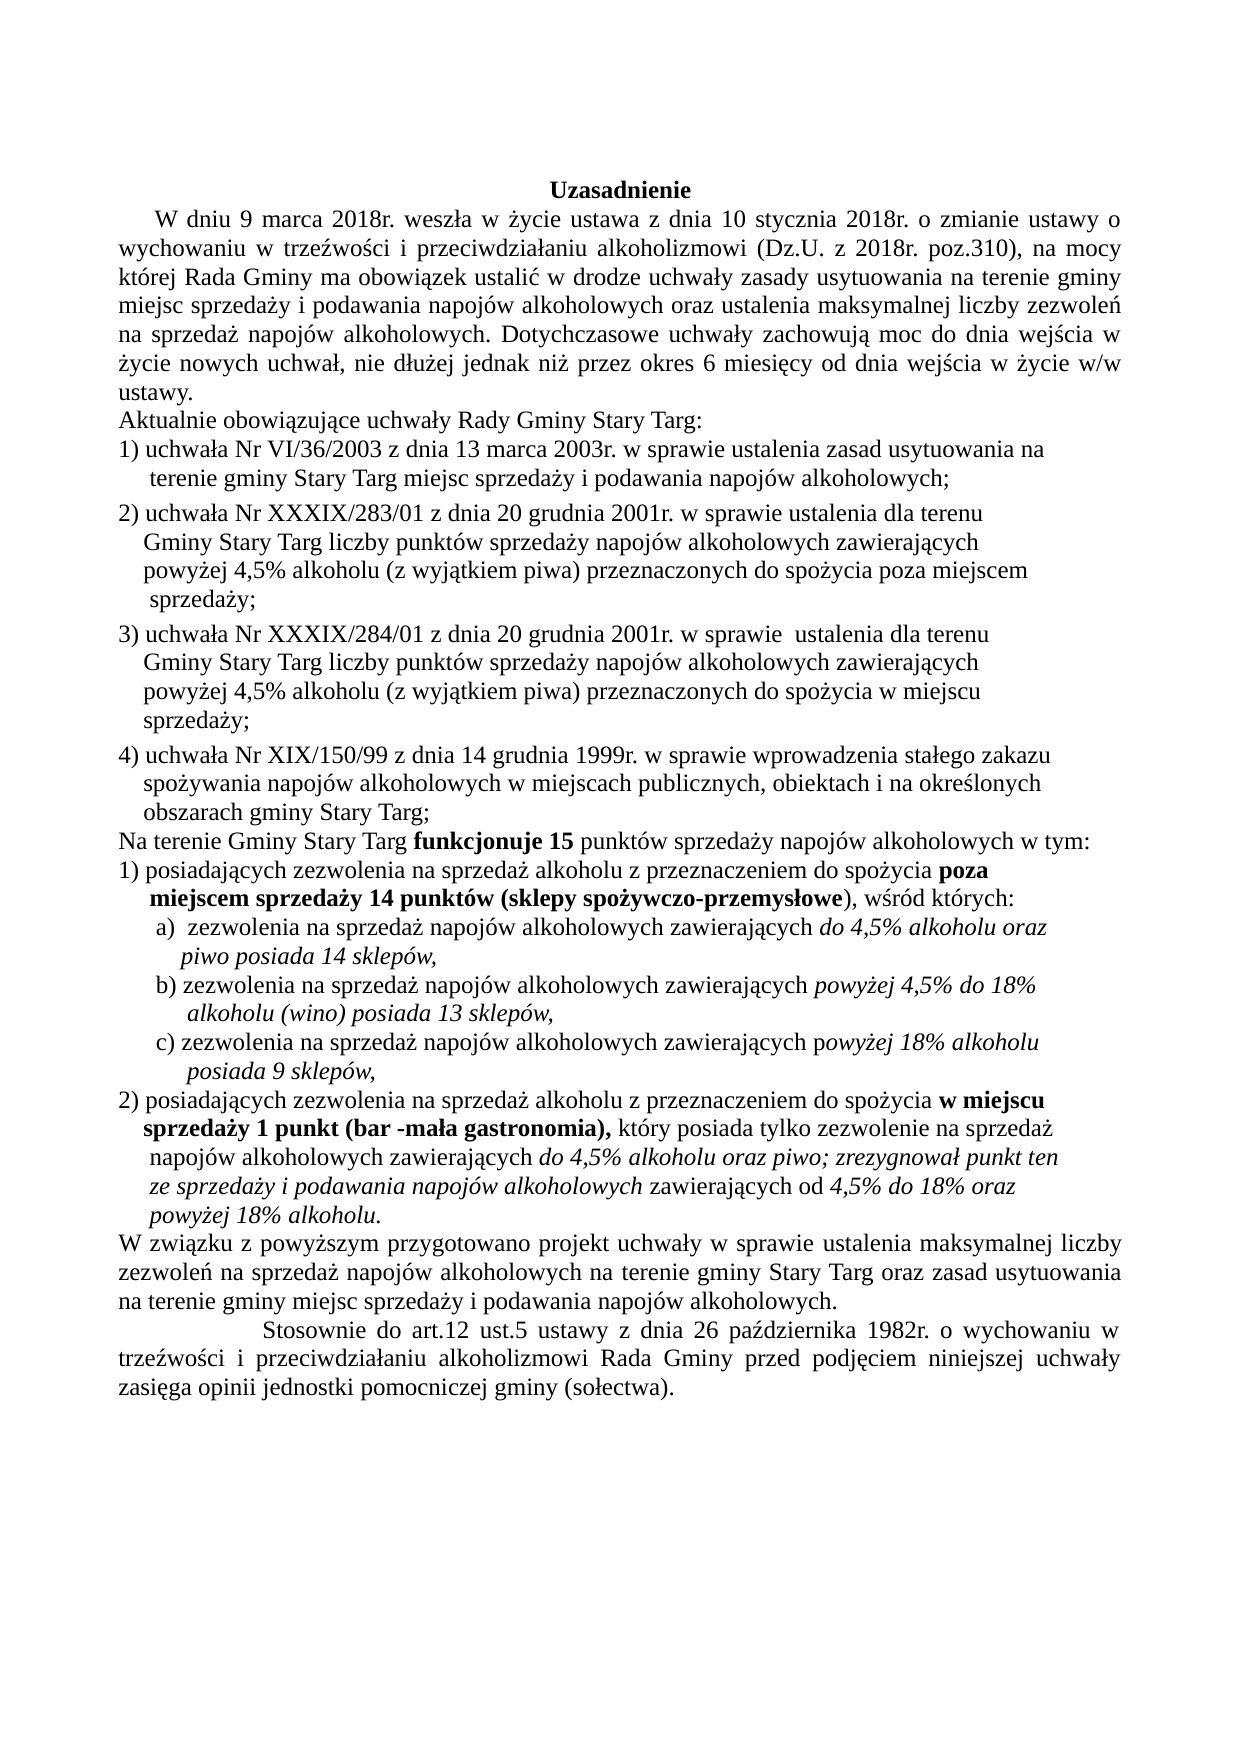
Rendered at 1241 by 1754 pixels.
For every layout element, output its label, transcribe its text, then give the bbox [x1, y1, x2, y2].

text sprzedaży 1 punkt (bar -mała gastronomia), który posiada tylko zezwolenie na sprzedaż [118, 1113, 1122, 1142]
text Gminy Stary Targ liczby punktów sprzedaży napojów alkoholowych zawierających [118, 647, 1122, 676]
text Aktualnie obowiązujące uchwały Rady Gminy Stary Targ: [118, 406, 1122, 434]
text obszarach gminy Stary Targ; [118, 797, 1122, 826]
text miejscem sprzedaży 14 punktów (sklepy spożywczo-przemysłowe), wśród których: [118, 883, 1122, 912]
text Stosownie do art.12 ust.5 ustawy z dnia 26 października 1982r. o wychowaniu w trzeźwości i przeciwdziałaniu alkoholizmowi Rada Gminy przed podjęciem niniejszej uchwały zasięga opinii jednostki pomocniczej gminy (sołectwa). [118, 1315, 1122, 1401]
text b) zezwolenia na sprzedaż napojów alkoholowych zawierających powyżej 4,5% do 18% [118, 970, 1122, 998]
text 1) posiadających zezwolenia na sprzedaż alkoholu z przeznaczeniem do spożycia poza [118, 855, 1122, 883]
text piwo posiada 14 sklepów, [118, 941, 1122, 970]
text powyżej 4,5% alkoholu (z wyjątkiem piwa) przeznaczonych do spożycia w miejscu [118, 676, 1122, 705]
text 4) uchwała Nr XIX/150/99 z dnia 14 grudnia 1999r. w sprawie wprowadzenia stałego zakazu [118, 740, 1122, 768]
text spożywania napojów alkoholowych w miejscach publicznych, obiektach i na określonych [118, 768, 1122, 797]
text c) zezwolenia na sprzedaż napojów alkoholowych zawierających powyżej 18% alkoholu [118, 1027, 1122, 1056]
text ze sprzedaży i podawania napojów alkoholowych zawierających od 4,5% do 18% oraz [118, 1171, 1122, 1200]
text 1) uchwała Nr VI/36/2003 z dnia 13 marca 2003r. w sprawie ustalenia zasad usytuowania na [118, 434, 1122, 463]
text napojów alkoholowych zawierających do 4,5% alkoholu oraz piwo; zrezygnował punkt ten [118, 1142, 1122, 1171]
text 2) uchwała Nr XXXIX/283/01 z dnia 20 grudnia 2001r. w sprawie ustalenia dla terenu [118, 498, 1122, 527]
text 3) uchwała Nr XXXIX/284/01 z dnia 20 grudnia 2001r. w sprawie ustalenia dla terenu [118, 619, 1122, 647]
text Na terenie Gminy Stary Targ funkcjonuje 15 punktów sprzedaży napojów alkoholowych w tym: [118, 826, 1122, 855]
text posiada 9 sklepów, [118, 1056, 1122, 1085]
text Gminy Stary Targ liczby punktów sprzedaży napojów alkoholowych zawierających [118, 527, 1122, 555]
text W związku z powyższym przygotowano projekt uchwały w sprawie ustalenia maksymalnej liczby zezwoleń na sprzedaż napojów alkoholowych na terenie gminy Stary Targ oraz zasad usytuowania na terenie gminy miejsc sprzedaży i podawania napojów alkoholowych. [118, 1228, 1122, 1315]
text alkoholu (wino) posiada 13 sklepów, [118, 998, 1122, 1027]
text W dniu 9 marca 2018r. weszła w życie ustawa z dnia 10 stycznia 2018r. o zmianie ustawy o wychowaniu w trzeźwości i przeciwdziałaniu alkoholizmowi (Dz.U. z 2018r. poz.310), na mocy której Rada Gminy ma obowiązek ustalić w drodze uchwały zasady usytuowania na terenie gminy miejsc sprzedaży i podawania napojów alkoholowych oraz ustalenia maksymalnej liczby zezwoleń na sprzedaż napojów alkoholowych. Dotychczasowe uchwały zachowują moc do dnia wejścia w życie nowych uchwał, nie dłużej jednak niż przez okres 6 miesięcy od dnia wejścia w życie w/w ustawy. [118, 204, 1122, 406]
text Uzasadnienie [118, 176, 1122, 204]
text powyżej 18% alkoholu. [118, 1200, 1122, 1228]
text sprzedaży; [118, 705, 1122, 734]
text terenie gminy Stary Targ miejsc sprzedaży i podawania napojów alkoholowych; [118, 463, 1122, 492]
text a) zezwolenia na sprzedaż napojów alkoholowych zawierających do 4,5% alkoholu oraz [118, 912, 1122, 941]
text powyżej 4,5% alkoholu (z wyjątkiem piwa) przeznaczonych do spożycia poza miejscem [118, 555, 1122, 584]
text 2) posiadających zezwolenia na sprzedaż alkoholu z przeznaczeniem do spożycia w miejscu [118, 1085, 1122, 1113]
text sprzedaży; [118, 584, 1122, 613]
